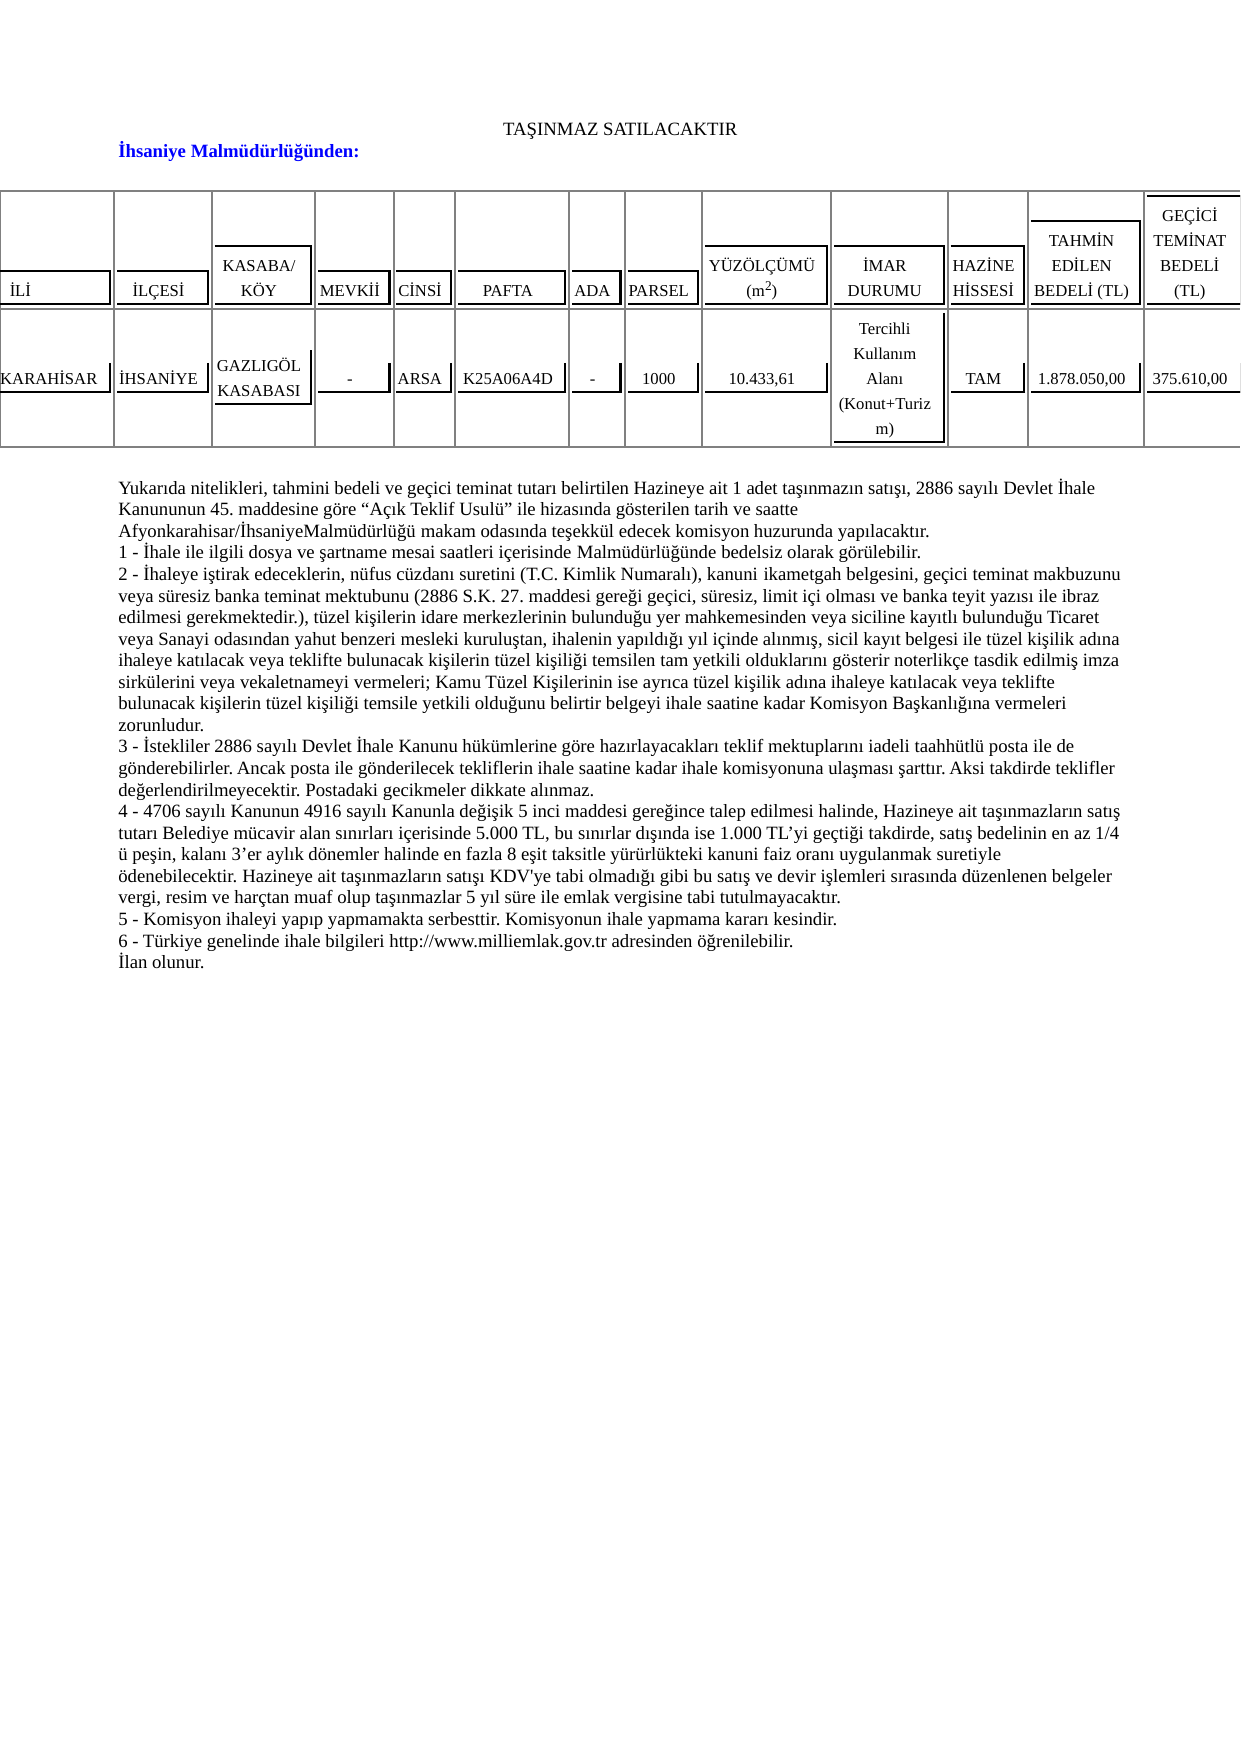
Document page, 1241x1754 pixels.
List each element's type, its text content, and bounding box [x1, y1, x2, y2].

text 5 - Komisyon ihaleyi yapıp yapmamakta serbesttir. Komisyonun ihale yapmama kararı kesindir. [118, 908, 1122, 929]
table_cell 1000 [626, 310, 701, 446]
text 3 - İstekliler 2886 sayılı Devlet İhale Kanunu hükümlerine göre hazırlayacakları teklif mektuplarını iadeli taahhütlü posta ile de gönderebilirler. Ancak posta ile gönderilecek tekliflerin ihale saatine kadar ihale komisyonuna ulaşması şarttır. Aksi takdirde teklifler değerlendirilmeyecektir. Postadaki gecikmeler dikkate alınmaz. [118, 735, 1122, 800]
table_cell ARSA [395, 310, 454, 446]
table_header KASABA/ KÖY [213, 192, 314, 308]
table_cell 375.610,00 [1145, 310, 1240, 446]
table_header MEVKİİ [316, 192, 393, 308]
table_cell GAZLIGÖL KASABASI [213, 310, 314, 446]
table_header TAHMİN EDİLEN BEDELİ (TL) [1029, 192, 1143, 308]
table_header PARSEL [626, 192, 701, 308]
table_cell İHSANİYE [115, 310, 211, 446]
text 4 - 4706 sayılı Kanunun 4916 sayılı Kanunla değişik 5 inci maddesi gereğince talep edilmesi halinde, Hazineye ait taşınmazların satış tutarı Belediye mücavir alan sınırları içerisinde 5.000 TL, bu sınırlar dışında ise 1.000 TL’yi geçtiği takdirde, satış bedelinin en az 1/4 ü peşin, kalanı 3’er aylık dönemler halinde en fazla 8 eşit taksitle yürürlükteki kanuni faiz oranı uygulanmak suretiyle ödenebilecektir. Hazineye ait taşınmazların satışı KDV'ye tabi olmadığı gibi bu satış ve devir işlemleri sırasında düzenlenen belgeler vergi, resim ve harçtan muaf olup taşınmazlar 5 yıl süre ile emlak vergisine tabi tutulmayacaktır. [118, 800, 1122, 908]
table_cell - [316, 310, 393, 446]
table_header GEÇİCİ TEMİNAT BEDELİ (TL) [1145, 192, 1240, 308]
text İhsaniye Malmüdürlüğünden: [118, 140, 1122, 161]
table_cell 10.433,61 [703, 310, 830, 446]
text Yukarıda nitelikleri, tahmini bedeli ve geçici teminat tutarı belirtilen Hazineye ait 1 adet taşınmazın satışı, 2886 sayılı Devlet İhale Kanununun 45. maddesine göre “Açık Teklif Usulü” ile hizasında gösterilen tarih ve saatte Afyonkarahisar/İhsaniyeMalmüdürlüğü makam odasında teşekkül edecek komisyon huzurunda yapılacaktır. [118, 477, 1122, 541]
text 2 - İhaleye iştirak edeceklerin, nüfus cüzdanı suretini (T.C. Kimlik Numaralı), kanuni ikametgah belgesini, geçici teminat makbuzunu veya süresiz banka teminat mektubunu (2886 S.K. 27. maddesi gereği geçici, süresiz, limit içi olması ve banka teyit yazısı ile ibraz edilmesi gerekmektedir.), tüzel kişilerin idare merkezlerinin bulunduğu yer mahkemesinden veya siciline kayıtlı bulunduğu Ticaret veya Sanayi odasından yahut benzeri mesleki kuruluştan, ihalenin yapıldığı yıl içinde alınmış, sicil kayıt belgesi ile tüzel kişilik adına ihaleye katılacak veya teklifte bulunacak kişilerin tüzel kişiliği temsilen tam yetkili olduklarını gösterir noterlikçe tasdik edilmiş imza sirkülerini veya vekaletnameyi vermeleri; Kamu Tüzel Kişilerinin ise ayrıca tüzel kişilik adına ihaleye katılacak veya teklifte bulunacak kişilerin tüzel kişiliği temsile yetkili olduğunu belirtir belgeyi ihale saatine kadar Komisyon Başkanlığına vermeleri zorunludur. [118, 563, 1122, 735]
table_cell - [570, 310, 624, 446]
text 1 - İhale ile ilgili dosya ve şartname mesai saatleri içerisinde Malmüdürlüğünde bedelsiz olarak görülebilir. [118, 541, 1122, 563]
table_cell 1.878.050,00 [1029, 310, 1143, 446]
table_header İLİ [1, 192, 113, 308]
table_cell TAM [949, 310, 1027, 446]
text 6 - Türkiye genelinde ihale bilgileri http://www.milliemlak.gov.tr adresinden öğrenilebilir. [118, 929, 1122, 951]
table_cell Tercihli Kullanım Alanı (Konut+Turizm) [832, 310, 947, 446]
table_header PAFTA [456, 192, 568, 308]
table_header İMAR DURUMU [832, 192, 947, 308]
text TAŞINMAZ SATILACAKTIR [118, 118, 1122, 140]
table_cell AFYONKARAHİSAR [1, 310, 113, 446]
table_cell K25A06A4D [456, 310, 568, 446]
table_header CİNSİ [395, 192, 454, 308]
table_header İLÇESİ [115, 192, 211, 308]
text İlan olunur. [118, 951, 1122, 973]
table_header ADA [570, 192, 624, 308]
table_header HAZİNE HİSSESİ [949, 192, 1027, 308]
table_header YÜZÖLÇÜMÜ (m2) [703, 192, 830, 308]
